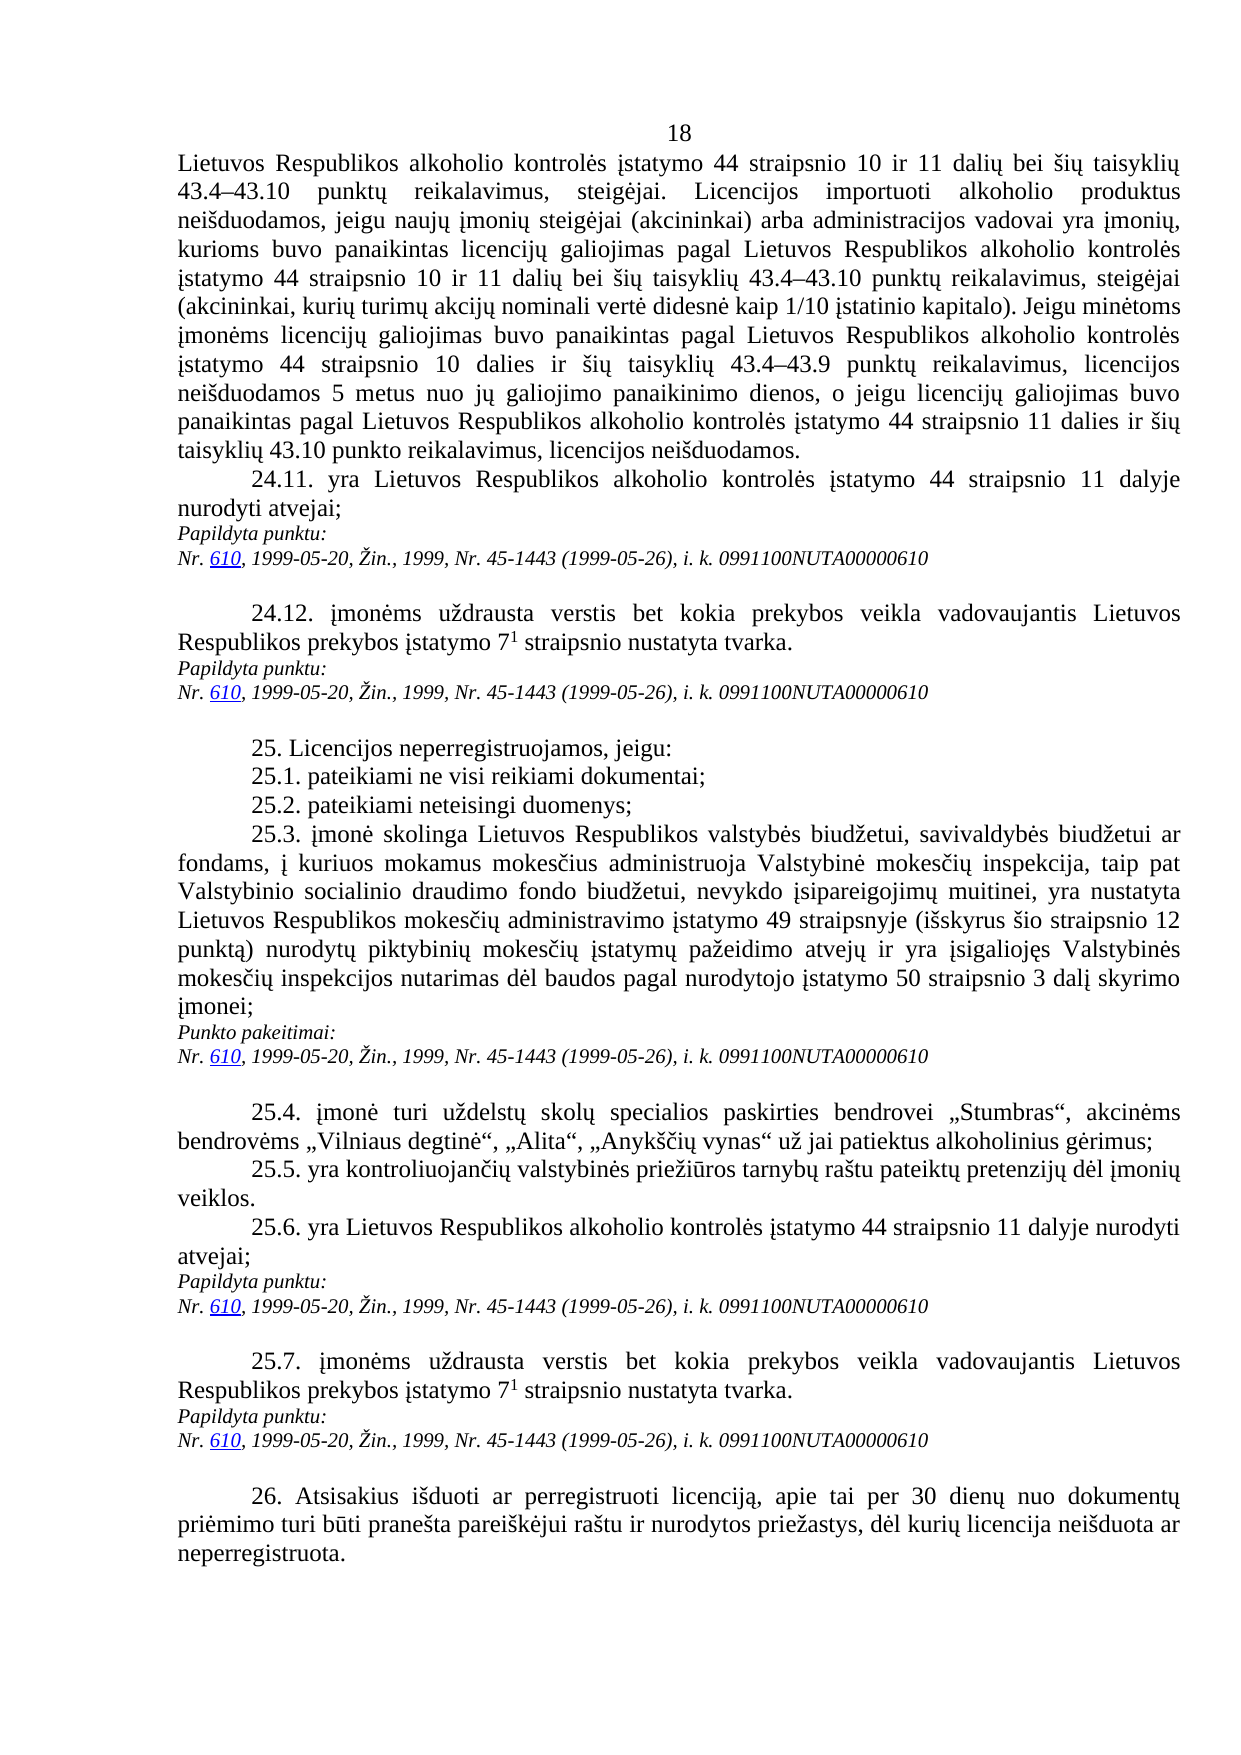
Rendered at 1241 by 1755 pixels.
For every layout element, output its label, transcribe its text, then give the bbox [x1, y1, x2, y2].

text Nr. 610, 1999-05-20, Žin., 1999, Nr. 45-1443 (1999-05-26), i. k. 0991100NUTA00000610 [177, 1044, 1181, 1068]
text Papildyta punktu: [177, 1269, 1181, 1293]
text Nr. 610, 1999-05-20, Žin., 1999, Nr. 45-1443 (1999-05-26), i. k. 0991100NUTA00000610 [177, 680, 1181, 704]
text 24.11. yra Lietuvos Respublikos alkoholio kontrolės įstatymo 44 straipsnio 11 dalyje nurodyti atvejai; [177, 464, 1181, 521]
text 26. Atsisakius išduoti ar perregistruoti licenciją, apie tai per 30 dienų nuo dokumentų priėmimo turi būti pranešta pareiškėjui raštu ir nurodytos priežastys, dėl kurių licencija neišduota ar neperregistruota. [177, 1481, 1181, 1567]
text 25.3. įmonė skolinga Lietuvos Respublikos valstybės biudžetui, savivaldybės biudžetui ar fondams, į kuriuos mokamus mokesčius administruoja Valstybinė mokesčių inspekcija, taip pat Valstybinio socialinio draudimo fondo biudžetui, nevykdo įsipareigojimų muitinei, yra nustatyta Lietuvos Respublikos mokesčių administravimo įstatymo 49 straipsnyje (išskyrus šio straipsnio 12 punktą) nurodytų piktybinių mokesčių įstatymų pažeidimo atvejų ir yra įsigaliojęs Valstybinės mokesčių inspekcijos nutarimas dėl baudos pagal nurodytojo įstatymo 50 straipsnio 3 dalį skyrimo įmonei; [177, 819, 1181, 1020]
text 25.2. pateikiami neteisingi duomenys; [177, 790, 1181, 819]
text Nr. 610, 1999-05-20, Žin., 1999, Nr. 45-1443 (1999-05-26), i. k. 0991100NUTA00000610 [177, 1428, 1181, 1452]
text Punkto pakeitimai: [177, 1020, 1181, 1044]
text 25.6. yra Lietuvos Respublikos alkoholio kontrolės įstatymo 44 straipsnio 11 dalyje nurodyti atvejai; [177, 1212, 1181, 1269]
text Nr. 610, 1999-05-20, Žin., 1999, Nr. 45-1443 (1999-05-26), i. k. 0991100NUTA00000610 [177, 1293, 1181, 1318]
text 25.4. įmonė turi uždelstų skolų specialios paskirties bendrovei „Stumbras“, akcinėms bendrovėms „Vilniaus degtinė“, „Alita“, „Anykščių vynas“ už jai patiektus alkoholinius gėrimus; [177, 1097, 1181, 1154]
text 24.12. įmonėms uždrausta verstis bet kokia prekybos veikla vadovaujantis Lietuvos Respublikos prekybos įstatymo 71 straipsnio nustatyta tvarka. [177, 598, 1181, 656]
text 25. Licencijos neperregistruojamos, jeigu: [177, 733, 1181, 761]
text Papildyta punktu: [177, 521, 1181, 545]
text 25.5. yra kontroliuojančių valstybinės priežiūros tarnybų raštu pateiktų pretenzijų dėl įmonių veiklos. [177, 1154, 1181, 1212]
text 25.1. pateikiami ne visi reikiami dokumentai; [177, 761, 1181, 790]
text 25.7. įmonėms uždrausta verstis bet kokia prekybos veikla vadovaujantis Lietuvos Respublikos prekybos įstatymo 71 straipsnio nustatyta tvarka. [177, 1346, 1181, 1404]
text Nr. 610, 1999-05-20, Žin., 1999, Nr. 45-1443 (1999-05-26), i. k. 0991100NUTA00000610 [177, 545, 1181, 569]
text Papildyta punktu: [177, 656, 1181, 680]
text Papildyta punktu: [177, 1404, 1181, 1428]
text Lietuvos Respublikos alkoholio kontrolės įstatymo 44 straipsnio 10 ir 11 dalių bei šių taisyklių 43.4–43.10 punktų reikalavimus, steigėjai. Licencijos importuoti alkoholio produktus neišduodamos, jeigu naujų įmonių steigėjai (akcininkai) arba administracijos vadovai yra įmonių, kurioms buvo panaikintas licencijų galiojimas pagal Lietuvos Respublikos alkoholio kontrolės įstatymo 44 straipsnio 10 ir 11 dalių bei šių taisyklių 43.4–43.10 punktų reikalavimus, steigėjai (akcininkai, kurių turimų akcijų nominali vertė didesnė kaip 1/10 įstatinio kapitalo). Jeigu minėtoms įmonėms licencijų galiojimas buvo panaikintas pagal Lietuvos Respublikos alkoholio kontrolės įstatymo 44 straipsnio 10 dalies ir šių taisyklių 43.4–43.9 punktų reikalavimus, licencijos neišduodamos 5 metus nuo jų galiojimo panaikinimo dienos, o jeigu licencijų galiojimas buvo panaikintas pagal Lietuvos Respublikos alkoholio kontrolės įstatymo 44 straipsnio 11 dalies ir šių taisyklių 43.10 punkto reikalavimus, licencijos neišduodamos. [177, 148, 1181, 464]
